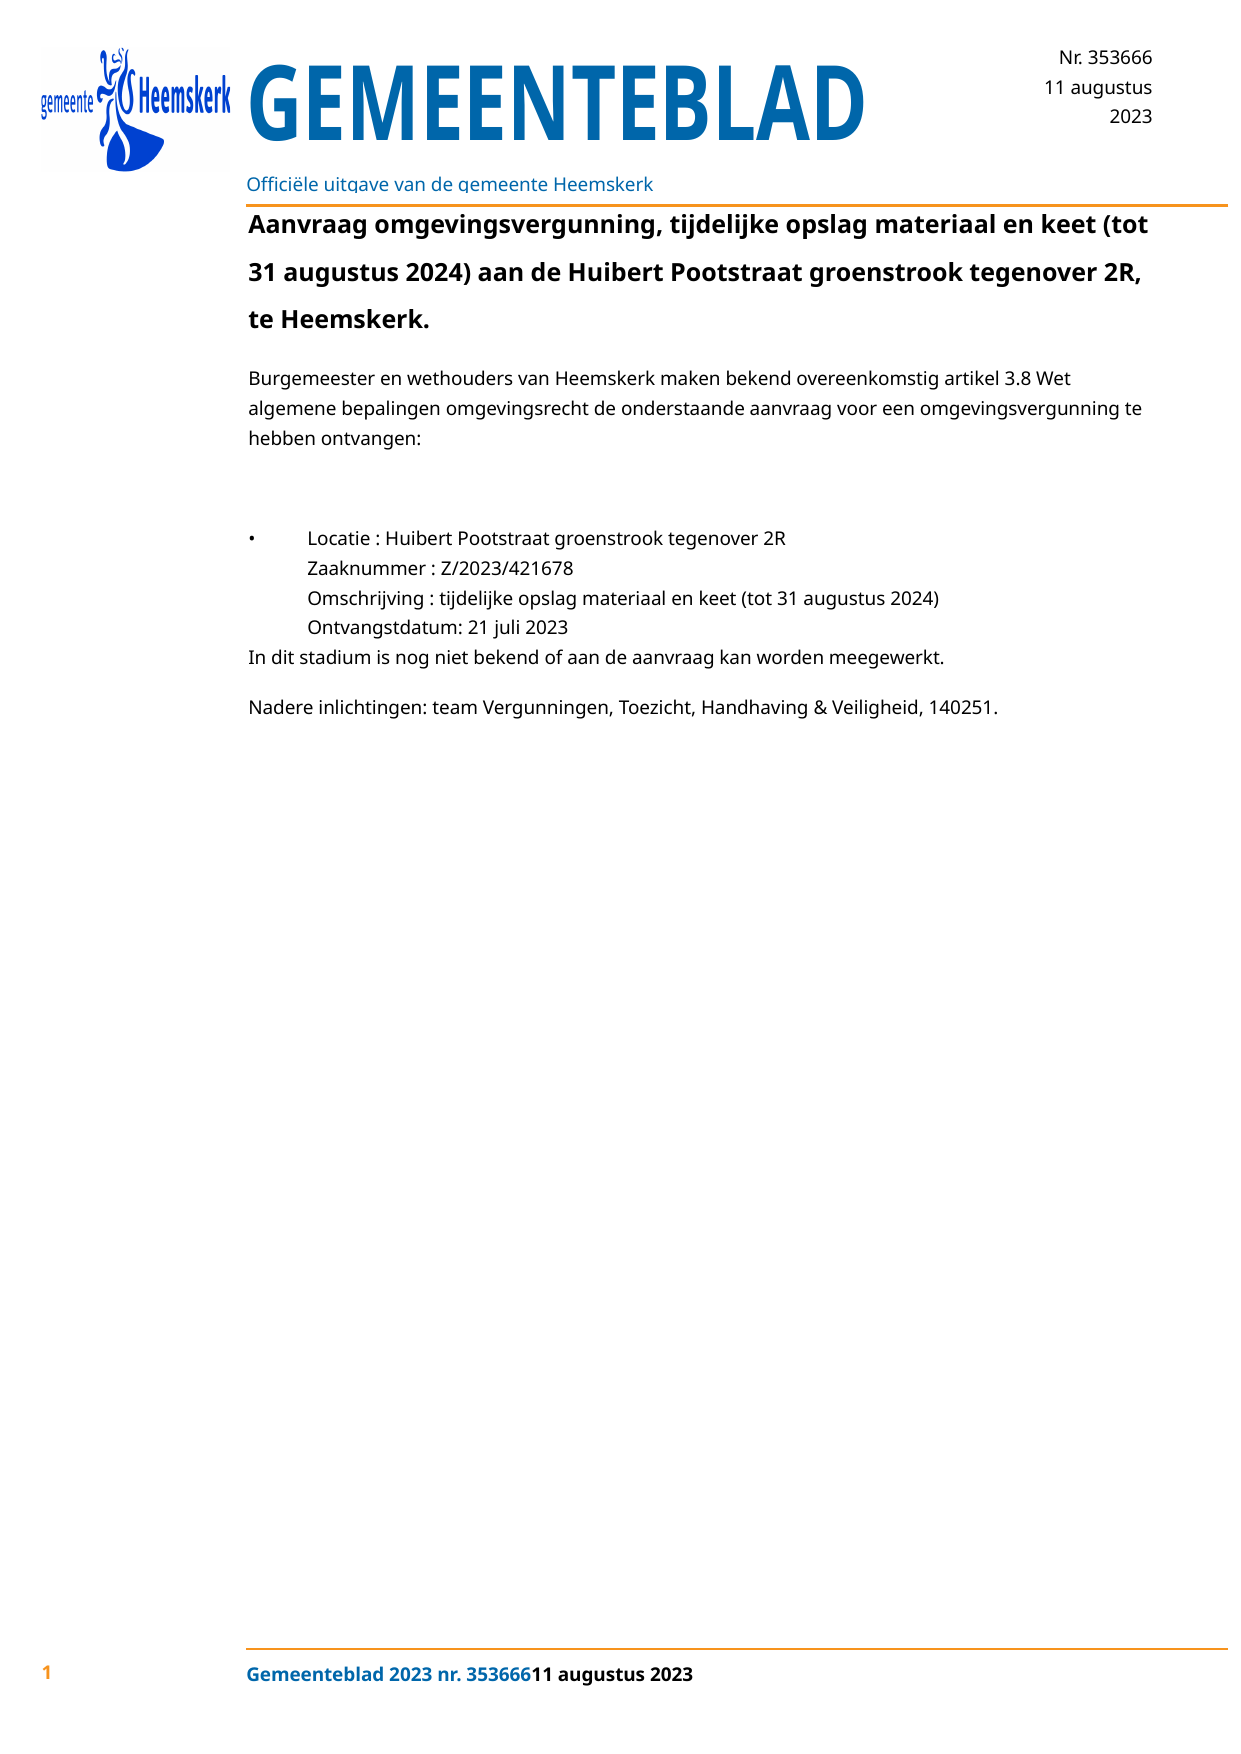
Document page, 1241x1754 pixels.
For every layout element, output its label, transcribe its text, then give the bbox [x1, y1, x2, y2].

list Zaaknummer : Z/2023/421678 [248, 555, 1152, 581]
text Nadere inlichtingen: team Vergunningen, Toezicht, Handhaving & Veiligheid, 140251. [248, 694, 1152, 720]
text Burgemeester en wethouders van Heemskerk maken bekend overeenkomstig artikel 3.8 Wet algemene bepalingen omgevingsrecht de onderstaande aanvraag voor een omgevingsvergunning te hebben ontvangen: [248, 366, 1152, 450]
text Aanvraag omgevingsvergunning, tijdelijke opslag materiaal en keet (tot 31 augustus 2024) aan de Huibert Pootstraat groenstrook tegenover 2R, te Heemskerk. [248, 207, 1152, 336]
list Locatie : Huibert Pootstraat groenstrook tegenover 2R [248, 526, 1152, 551]
list Omschrijving : tijdelijke opslag materiaal en keet (tot 31 augustus 2024) [248, 585, 1152, 610]
list Ontvangstdatum: 21 juli 2023 [248, 614, 1152, 640]
picture [41, 47, 231, 172]
text In dit stadium is nog niet bekend of aan de aanvraag kan worden meegewerkt. [248, 644, 1152, 669]
